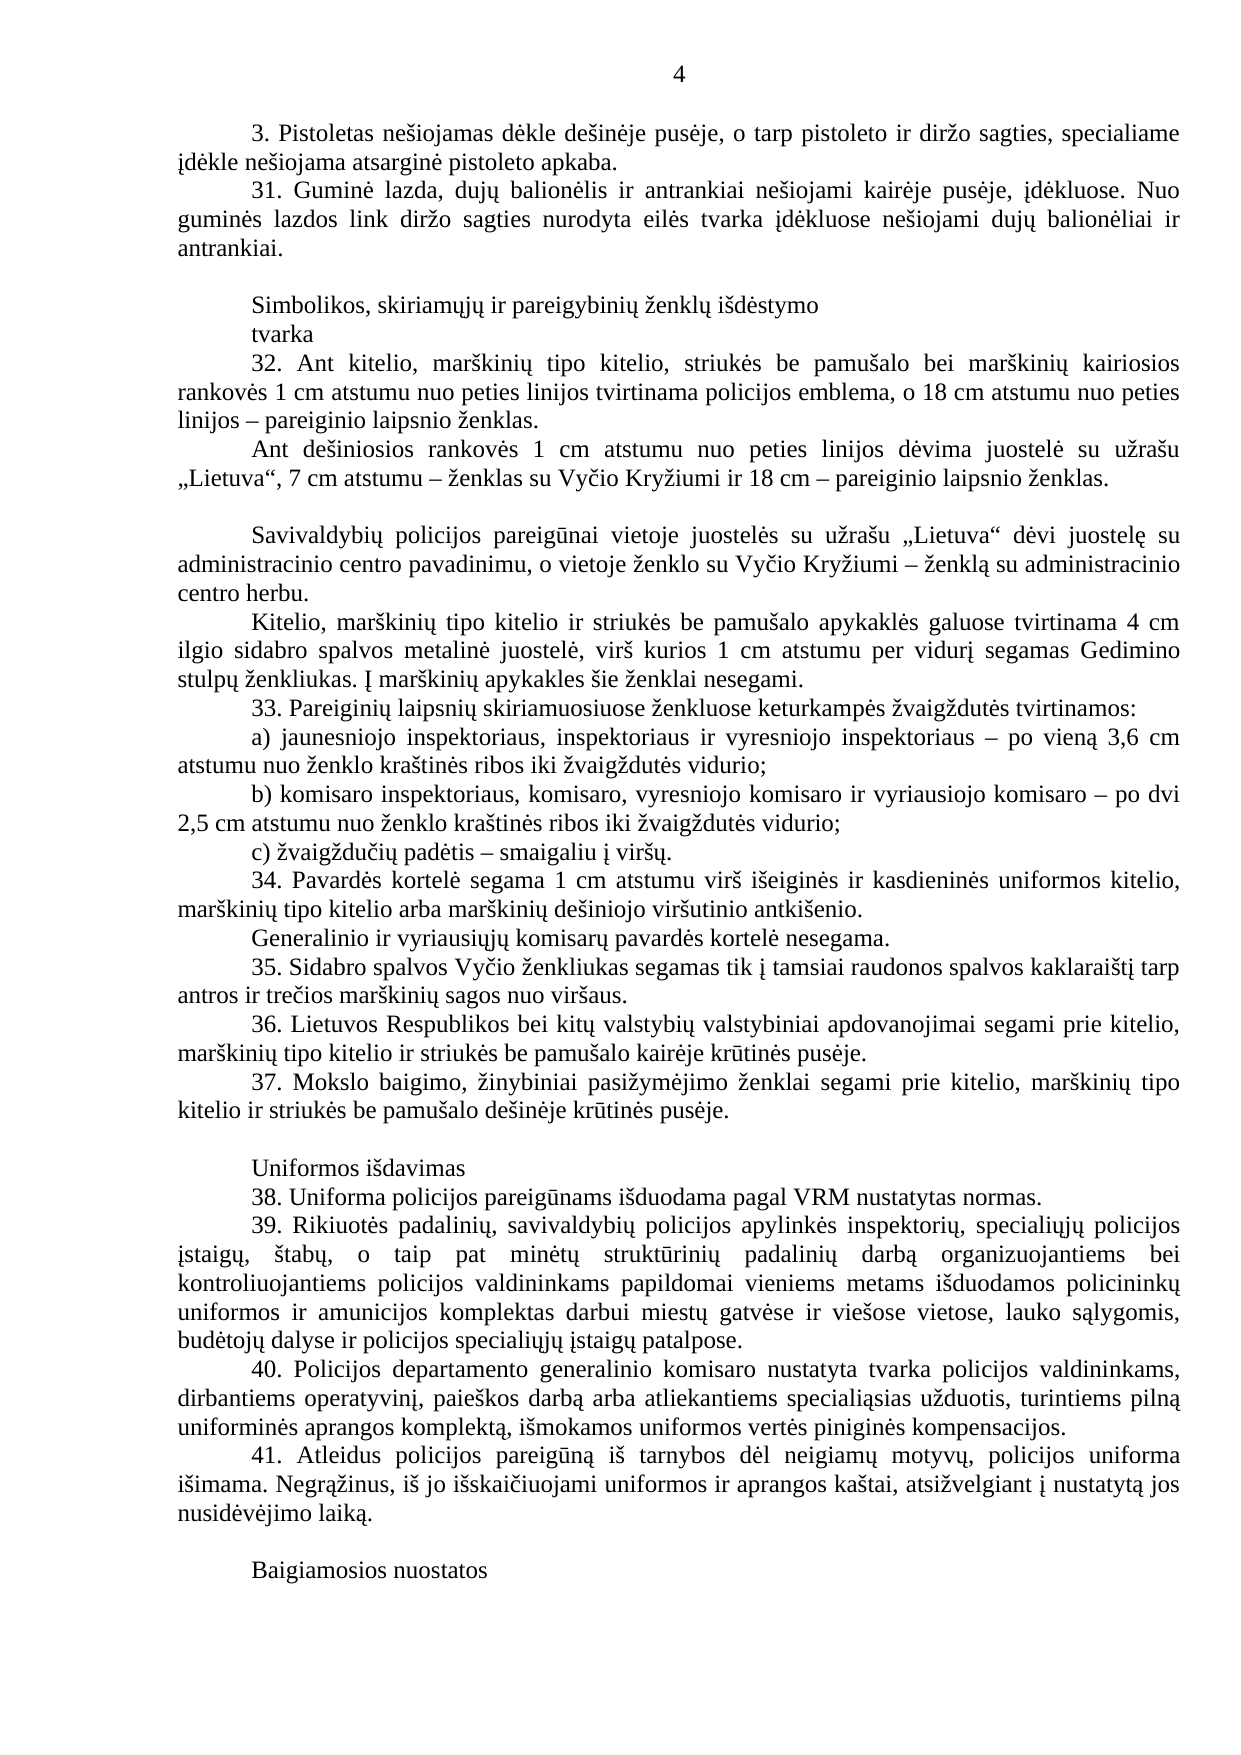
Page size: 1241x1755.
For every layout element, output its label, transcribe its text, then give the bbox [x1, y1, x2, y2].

text 33. Pareiginių laipsnių skiriamuosiuose ženkluose keturkampės žvaigždutės tvirtinamos: [177, 693, 1181, 722]
text 31. Guminė lazda, dujų balionėlis ir antrankiai nešiojami kairėje pusėje, įdėkluose. Nuo guminės lazdos link diržo sagties nurodyta eilės tvarka įdėkluose nešiojami dujų balionėliai ir antrankiai. [177, 176, 1181, 262]
text 39. Rikiuotės padalinių, savivaldybių policijos apylinkės inspektorių, specialiųjų policijos įstaigų, štabų, o taip pat minėtų struktūrinių padalinių darbą organizuojantiems bei kontroliuojantiems policijos valdininkams papildomai vieniems metams išduodamos policininkų uniformos ir amunicijos komplektas darbui miestų gatvėse ir viešose vietose, lauko sąlygomis, budėtojų dalyse ir policijos specialiųjų įstaigų patalpose. [177, 1211, 1181, 1354]
text 38. Uniforma policijos pareigūnams išduodama pagal VRM nustatytas normas. [177, 1182, 1181, 1211]
text Ant dešiniosios rankovės 1 cm atstumu nuo peties linijos dėvima juostelė su užrašu „Lietuva“, 7 cm atstumu – ženklas su Vyčio Kryžiumi ir 18 cm – pareiginio laipsnio ženklas. [177, 434, 1181, 492]
text Simbolikos, skiriamųjų ir pareigybinių ženklų išdėstymo [177, 291, 1181, 319]
text 32. Ant kitelio, marškinių tipo kitelio, striukės be pamušalo bei marškinių kairiosios rankovės 1 cm atstumu nuo peties linijos tvirtinama policijos emblema, o 18 cm atstumu nuo peties linijos – pareiginio laipsnio ženklas. [177, 348, 1181, 434]
text tvarka [177, 319, 1181, 348]
text 40. Policijos departamento generalinio komisaro nustatyta tvarka policijos valdininkams, dirbantiems operatyvinį, paieškos darbą arba atliekantiems specialiąsias užduotis, turintiems pilną uniforminės aprangos komplektą, išmokamos uniformos vertės piniginės kompensacijos. [177, 1354, 1181, 1441]
text 34. Pavardės kortelė segama 1 cm atstumu virš išeiginės ir kasdieninės uniformos kitelio, marškinių tipo kitelio arba marškinių dešiniojo viršutinio antkišenio. [177, 866, 1181, 923]
text 36. Lietuvos Respublikos bei kitų valstybių valstybiniai apdovanojimai segami prie kitelio, marškinių tipo kitelio ir striukės be pamušalo kairėje krūtinės pusėje. [177, 1009, 1181, 1067]
text 3. Pistoletas nešiojamas dėkle dešinėje pusėje, o tarp pistoleto ir diržo sagties, specialiame įdėkle nešiojama atsarginė pistoleto apkaba. [177, 118, 1181, 176]
text b) komisaro inspektoriaus, komisaro, vyresniojo komisaro ir vyriausiojo komisaro – po dvi 2,5 cm atstumu nuo ženklo kraštinės ribos iki žvaigždutės vidurio; [177, 779, 1181, 837]
text 41. Atleidus policijos pareigūną iš tarnybos dėl neigiamų motyvų, policijos uniforma išimama. Negrąžinus, iš jo išskaičiuojami uniformos ir aprangos kaštai, atsižvelgiant į nustatytą jos nusidėvėjimo laiką. [177, 1441, 1181, 1527]
text Savivaldybių policijos pareigūnai vietoje juostelės su užrašu „Lietuva“ dėvi juostelę su administracinio centro pavadinimu, o vietoje ženklo su Vyčio Kryžiumi – ženklą su administracinio centro herbu. [177, 521, 1181, 607]
text c) žvaigždučių padėtis – smaigaliu į viršų. [177, 837, 1181, 866]
text Generalinio ir vyriausiųjų komisarų pavardės kortelė nesegama. [177, 923, 1181, 952]
text Uniformos išdavimas [177, 1153, 1181, 1182]
text Baigiamosios nuostatos [177, 1556, 1181, 1584]
text a) jaunesniojo inspektoriaus, inspektoriaus ir vyresniojo inspektoriaus – po vieną 3,6 cm atstumu nuo ženklo kraštinės ribos iki žvaigždutės vidurio; [177, 722, 1181, 779]
text Kitelio, marškinių tipo kitelio ir striukės be pamušalo apykaklės galuose tvirtinama 4 cm ilgio sidabro spalvos metalinė juostelė, virš kurios 1 cm atstumu per vidurį segamas Gedimino stulpų ženkliukas. Į marškinių apykakles šie ženklai nesegami. [177, 607, 1181, 693]
text 37. Mokslo baigimo, žinybiniai pasižymėjimo ženklai segami prie kitelio, marškinių tipo kitelio ir striukės be pamušalo dešinėje krūtinės pusėje. [177, 1067, 1181, 1124]
text 35. Sidabro spalvos Vyčio ženkliukas segamas tik į tamsiai raudonos spalvos kaklaraištį tarp antros ir trečios marškinių sagos nuo viršaus. [177, 952, 1181, 1009]
